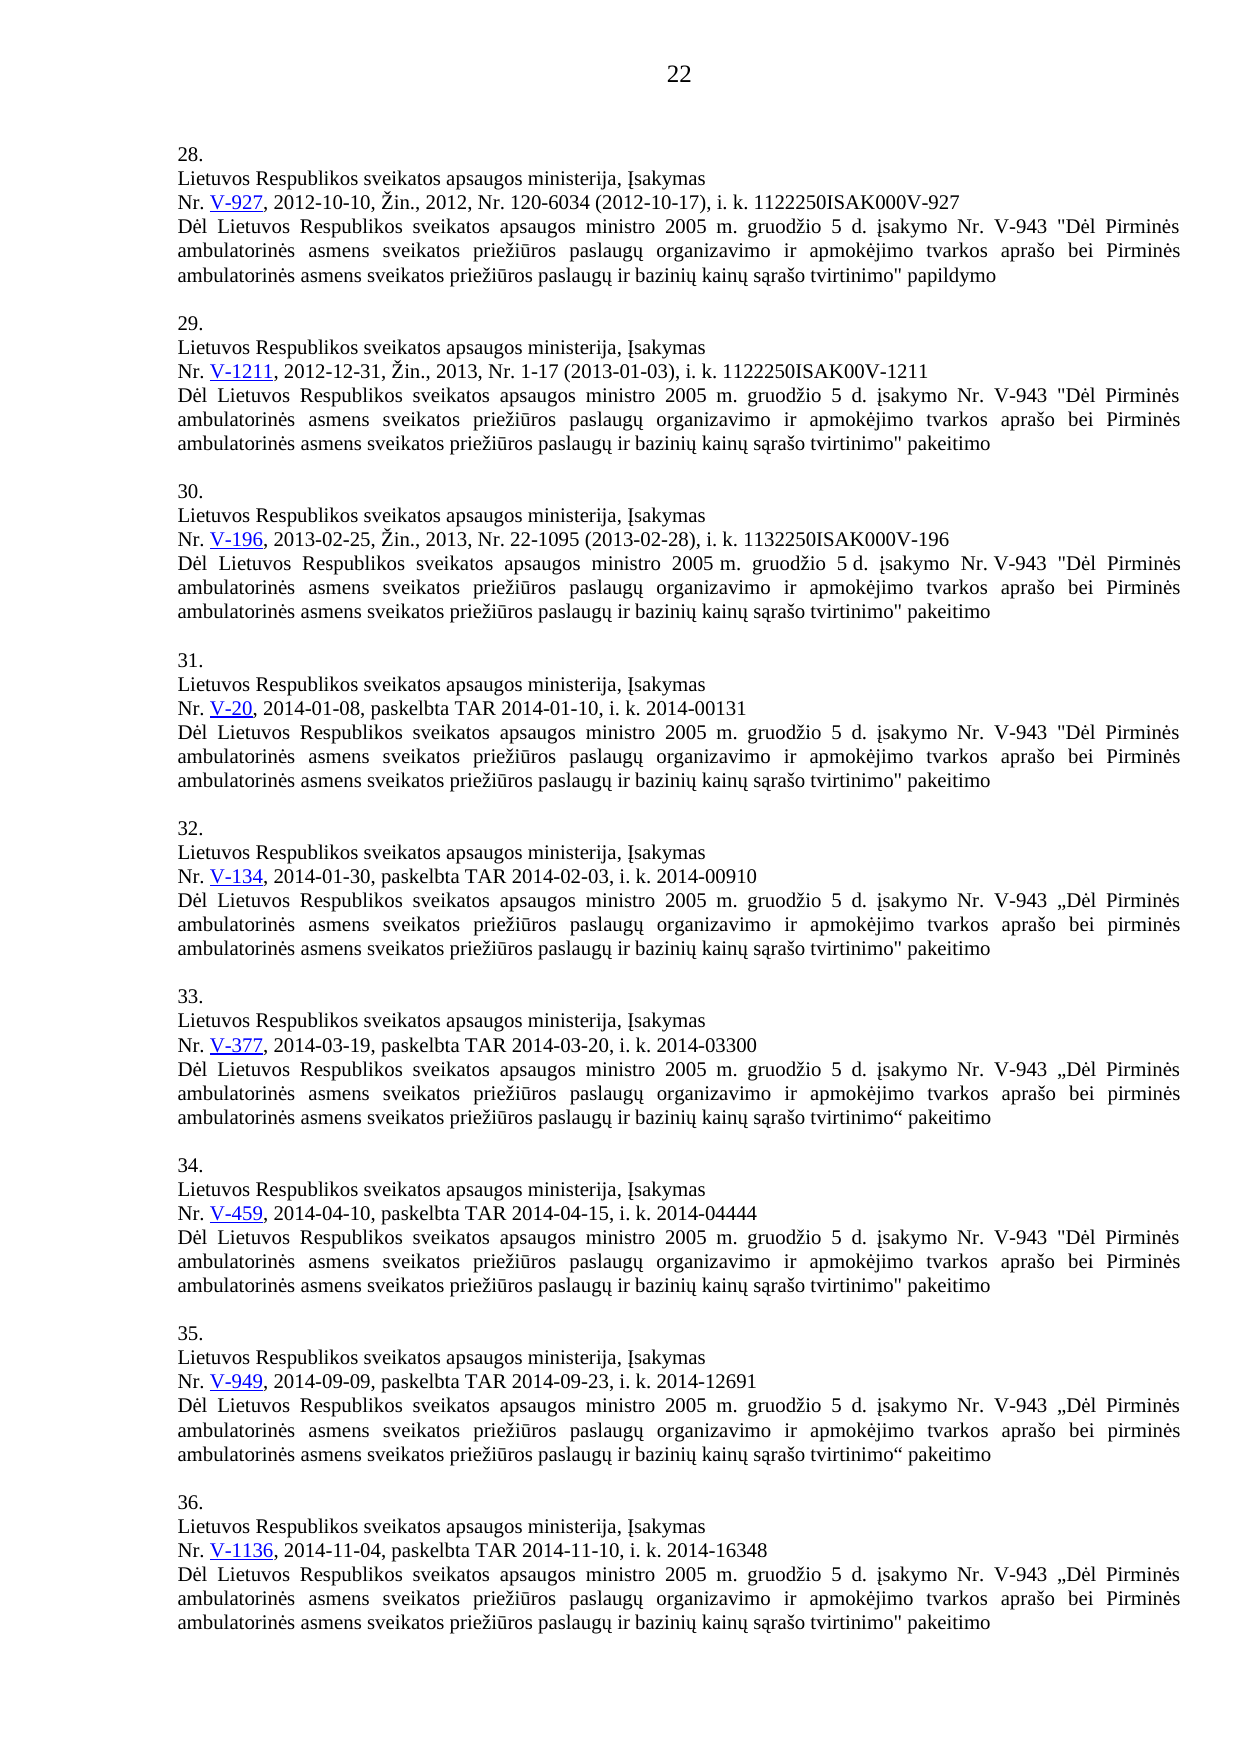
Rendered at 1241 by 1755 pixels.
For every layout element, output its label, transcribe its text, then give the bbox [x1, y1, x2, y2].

text Nr. V-377, 2014-03-19, paskelbta TAR 2014-03-20, i. k. 2014-03300 [177, 1032, 1181, 1057]
text Lietuvos Respublikos sveikatos apsaugos ministerija, Įsakymas [177, 1008, 1181, 1032]
text Nr. V-134, 2014-01-30, paskelbta TAR 2014-02-03, i. k. 2014-00910 [177, 864, 1181, 888]
text Dėl Lietuvos Respublikos sveikatos apsaugos ministro 2005 m. gruodžio 5 d. įsakymo Nr. V-943 "Dėl Pirminės ambulatorinės asmens sveikatos priežiūros paslaugų organizavimo ir apmokėjimo tvarkos aprašo bei Pirminės ambulatorinės asmens sveikatos priežiūros paslaugų ir bazinių kainų sąrašo tvirtinimo" pakeitimo [177, 383, 1181, 455]
text 35. [177, 1321, 1181, 1345]
text Nr. V-927, 2012-10-10, Žin., 2012, Nr. 120-6034 (2012-10-17), i. k. 1122250ISAK000V-927 [177, 190, 1181, 214]
text Lietuvos Respublikos sveikatos apsaugos ministerija, Įsakymas [177, 335, 1181, 359]
text Lietuvos Respublikos sveikatos apsaugos ministerija, Įsakymas [177, 166, 1181, 190]
text Lietuvos Respublikos sveikatos apsaugos ministerija, Įsakymas [177, 1345, 1181, 1369]
text Lietuvos Respublikos sveikatos apsaugos ministerija, Įsakymas [177, 672, 1181, 696]
text Dėl Lietuvos Respublikos sveikatos apsaugos ministro 2005 m. gruodžio 5 d. įsakymo Nr. V-943 "Dėl Pirminės ambulatorinės asmens sveikatos priežiūros paslaugų organizavimo ir apmokėjimo tvarkos aprašo bei Pirminės ambulatorinės asmens sveikatos priežiūros paslaugų ir bazinių kainų sąrašo tvirtinimo" pakeitimo [177, 1225, 1181, 1297]
text Dėl Lietuvos Respublikos sveikatos apsaugos ministro 2005 m. gruodžio 5 d. įsakymo Nr. V-943 „Dėl Pirminės ambulatorinės asmens sveikatos priežiūros paslaugų organizavimo ir apmokėjimo tvarkos aprašo bei pirminės ambulatorinės asmens sveikatos priežiūros paslaugų ir bazinių kainų sąrašo tvirtinimo" pakeitimo [177, 888, 1181, 960]
text 31. [177, 647, 1181, 672]
text Nr. V-20, 2014-01-08, paskelbta TAR 2014-01-10, i. k. 2014-00131 [177, 696, 1181, 720]
text Dėl Lietuvos Respublikos sveikatos apsaugos ministro 2005 m. gruodžio 5 d. įsakymo Nr. V-943 „Dėl Pirminės ambulatorinės asmens sveikatos priežiūros paslaugų organizavimo ir apmokėjimo tvarkos aprašo bei pirminės ambulatorinės asmens sveikatos priežiūros paslaugų ir bazinių kainų sąrašo tvirtinimo“ pakeitimo [177, 1393, 1181, 1466]
text 32. [177, 816, 1181, 840]
text 36. [177, 1490, 1181, 1514]
text Dėl Lietuvos Respublikos sveikatos apsaugos ministro 2005 m. gruodžio 5 d. įsakymo Nr. V-943 "Dėl Pirminės ambulatorinės asmens sveikatos priežiūros paslaugų organizavimo ir apmokėjimo tvarkos aprašo bei Pirminės ambulatorinės asmens sveikatos priežiūros paslaugų ir bazinių kainų sąrašo tvirtinimo" papildymo [177, 214, 1181, 287]
text Nr. V-1136, 2014-11-04, paskelbta TAR 2014-11-10, i. k. 2014-16348 [177, 1538, 1181, 1562]
text 33. [177, 984, 1181, 1008]
text Dėl Lietuvos Respublikos sveikatos apsaugos ministro 2005 m. gruodžio 5 d. įsakymo Nr. V-943 „Dėl Pirminės ambulatorinės asmens sveikatos priežiūros paslaugų organizavimo ir apmokėjimo tvarkos aprašo bei Pirminės ambulatorinės asmens sveikatos priežiūros paslaugų ir bazinių kainų sąrašo tvirtinimo" pakeitimo [177, 1562, 1181, 1634]
text Nr. V-459, 2014-04-10, paskelbta TAR 2014-04-15, i. k. 2014-04444 [177, 1201, 1181, 1225]
text Lietuvos Respublikos sveikatos apsaugos ministerija, Įsakymas [177, 1514, 1181, 1538]
text 28. [177, 142, 1181, 166]
text Nr. V-949, 2014-09-09, paskelbta TAR 2014-09-23, i. k. 2014-12691 [177, 1369, 1181, 1393]
text Nr. V-1211, 2012-12-31, Žin., 2013, Nr. 1-17 (2013-01-03), i. k. 1122250ISAK00V-1211 [177, 359, 1181, 383]
text Dėl Lietuvos Respublikos sveikatos apsaugos ministro 2005 m. gruodžio 5 d. įsakymo Nr. V-943 "Dėl Pirminės ambulatorinės asmens sveikatos priežiūros paslaugų organizavimo ir apmokėjimo tvarkos aprašo bei Pirminės ambulatorinės asmens sveikatos priežiūros paslaugų ir bazinių kainų sąrašo tvirtinimo" pakeitimo [177, 551, 1181, 623]
text Lietuvos Respublikos sveikatos apsaugos ministerija, Įsakymas [177, 1177, 1181, 1201]
text Nr. V-196, 2013-02-25, Žin., 2013, Nr. 22-1095 (2013-02-28), i. k. 1132250ISAK000V-196 [177, 527, 1181, 551]
text 30. [177, 479, 1181, 503]
text Dėl Lietuvos Respublikos sveikatos apsaugos ministro 2005 m. gruodžio 5 d. įsakymo Nr. V-943 „Dėl Pirminės ambulatorinės asmens sveikatos priežiūros paslaugų organizavimo ir apmokėjimo tvarkos aprašo bei pirminės ambulatorinės asmens sveikatos priežiūros paslaugų ir bazinių kainų sąrašo tvirtinimo“ pakeitimo [177, 1057, 1181, 1129]
text Dėl Lietuvos Respublikos sveikatos apsaugos ministro 2005 m. gruodžio 5 d. įsakymo Nr. V-943 "Dėl Pirminės ambulatorinės asmens sveikatos priežiūros paslaugų organizavimo ir apmokėjimo tvarkos aprašo bei Pirminės ambulatorinės asmens sveikatos priežiūros paslaugų ir bazinių kainų sąrašo tvirtinimo" pakeitimo [177, 720, 1181, 792]
text Lietuvos Respublikos sveikatos apsaugos ministerija, Įsakymas [177, 503, 1181, 527]
text 29. [177, 311, 1181, 335]
text Lietuvos Respublikos sveikatos apsaugos ministerija, Įsakymas [177, 840, 1181, 864]
text 34. [177, 1153, 1181, 1177]
